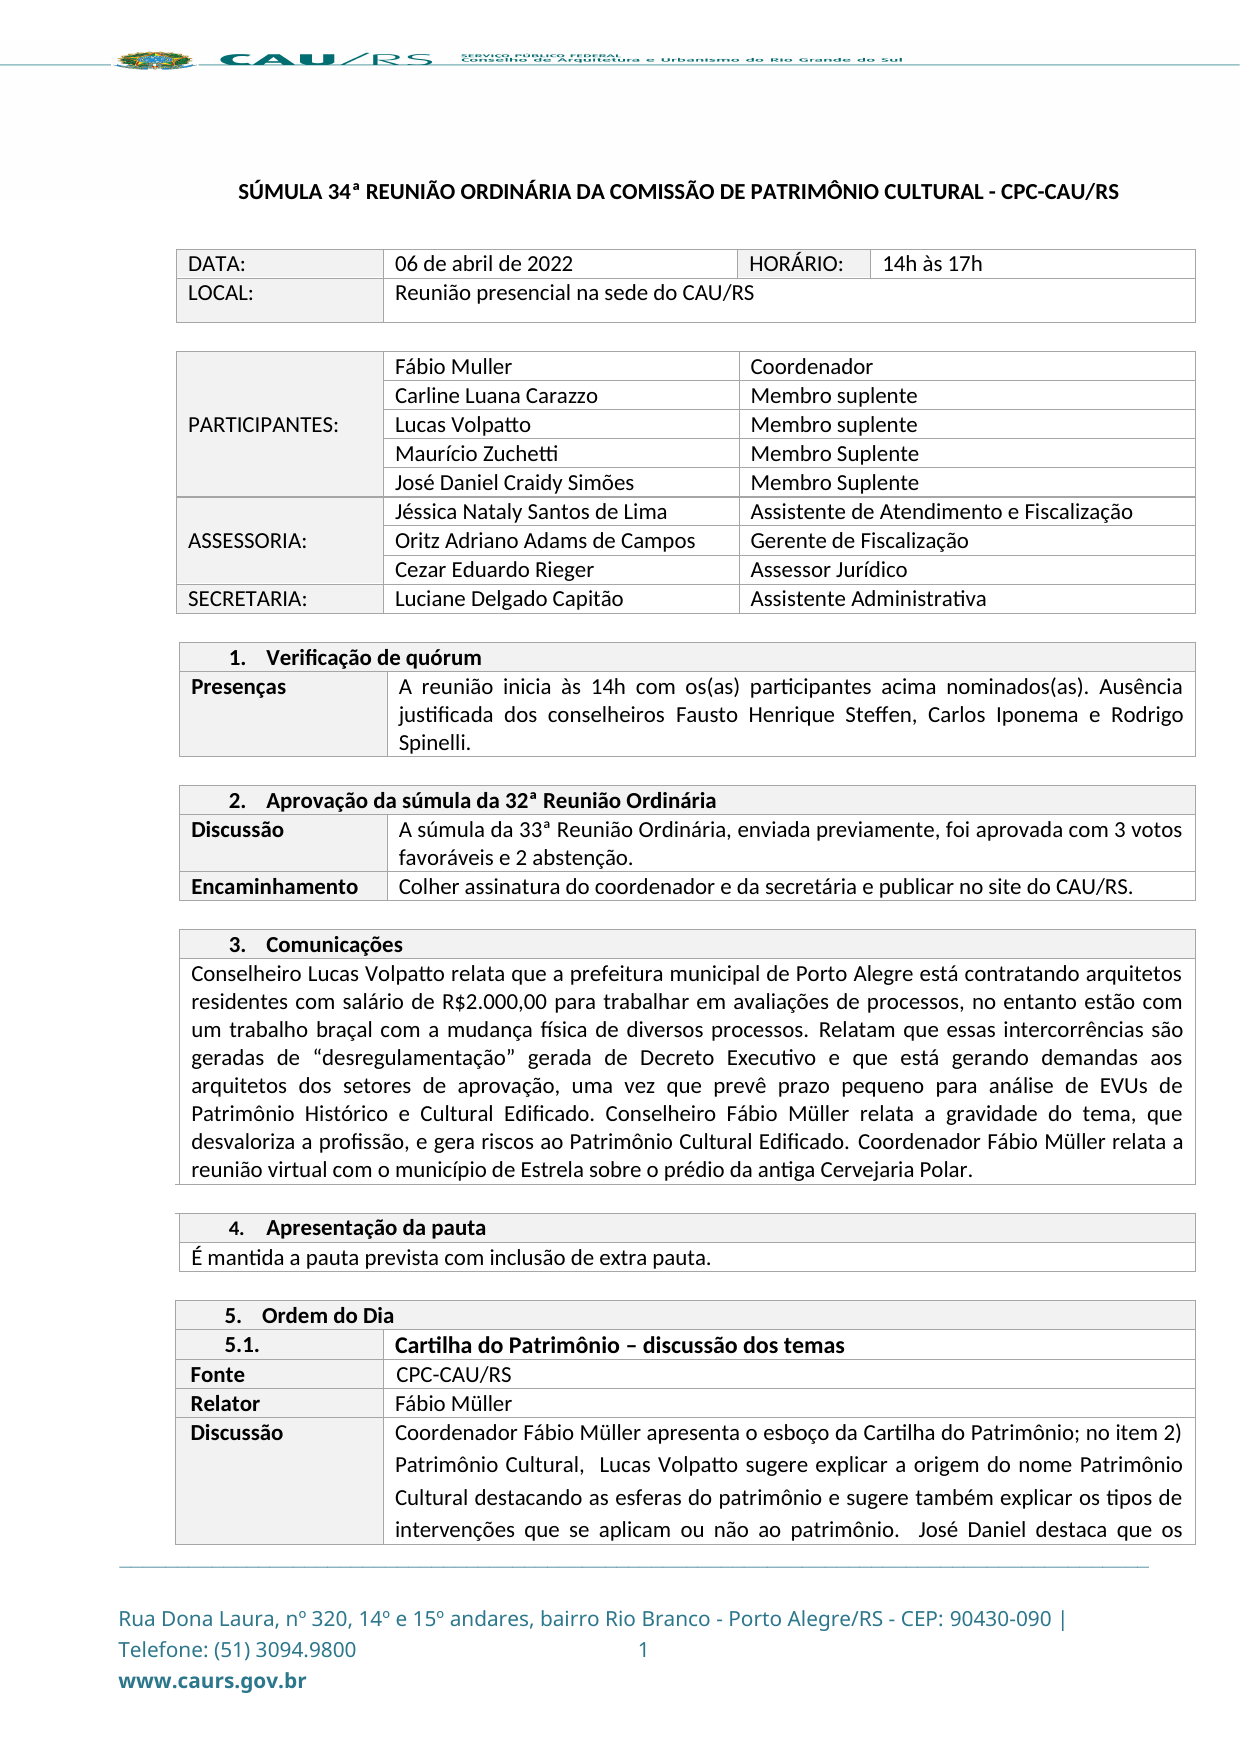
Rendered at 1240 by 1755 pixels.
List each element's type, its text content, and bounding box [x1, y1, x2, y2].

table_header 06 de abril de 2022 [384, 250, 737, 277]
table_cell [180, 901, 1196, 929]
table_cell Discussão [176, 1418, 383, 1544]
table_cell Comunicações [180, 930, 1195, 958]
table_cell Carline Luana Carazzo [384, 381, 739, 409]
text SÚMULA 34ª REUNIÃO ORDINÁRIA DA COMISSÃO DE PATRIMÔNIO CULTURAL - CPC-CAU/RS [207, 198, 1151, 205]
table_cell Encaminhamento [180, 872, 387, 900]
table_cell Luciane Delgado Capitão [384, 585, 739, 613]
table_cell É mantida a pauta prevista com inclusão de extra pauta. [180, 1243, 1195, 1271]
table_cell A súmula da 33ª Reunião Ordinária, enviada previamente, foi aprovada com 3 votos favoráveis e 2 abstenção. [388, 815, 1195, 871]
table_cell Membro Suplente [740, 468, 1195, 496]
table_cell Maurício Zuchetti [384, 439, 739, 467]
table_cell Presenças [180, 672, 387, 756]
table_cell Gerente de Fiscalização [740, 526, 1195, 554]
table_cell [175, 958, 179, 1183]
table_cell [180, 757, 1196, 785]
table_cell LOCAL: [177, 279, 383, 322]
table_cell Assistente Administrativa [740, 585, 1195, 613]
table_cell Assistente de Atendimento e Fiscalização [740, 498, 1195, 525]
table_cell Membro suplente [740, 410, 1195, 438]
table_cell SECRETARIA: [177, 585, 383, 613]
table_cell Membro Suplente [740, 439, 1195, 467]
table_header Ordem do Dia [176, 1301, 1195, 1329]
table_cell José Daniel Craidy Simões [384, 468, 739, 496]
table_cell Conselheiro Lucas Volpatto relata que a prefeitura municipal de Porto Alegre está contratando arquitetos residentes com salário de R$2.000,00 para trabalhar em avaliações de processos, no entanto estão com um trabalho braçal com a mudança física de diversos processos. Relatam que essas intercorrências são geradas de “desregulamentação” gerada de Decreto Executivo e que está gerando demandas aos arquitetos dos setores de aprovação, uma vez que prevê prazo pequeno para análise de EVUs de Patrimônio Histórico e Cultural Edificado. Conselheiro Fábio Müller relata a gravidade do tema, que desvaloriza a profissão, e gera riscos ao Patrimônio Cultural Edificado. Coordenador Fábio Müller relata a reunião virtual com o município de Estrela sobre o prédio da antiga Cervejaria Polar. [180, 959, 1195, 1183]
table_cell Cartilha do Patrimônio – discussão dos temas [384, 1330, 1195, 1359]
table_cell Apresentação da pauta [180, 1214, 1195, 1242]
table_cell [175, 929, 179, 958]
table_cell [175, 671, 179, 756]
table_cell Oritz Adriano Adams de Campos [384, 526, 739, 554]
table_cell Fábio Müller [384, 1389, 1195, 1417]
table_cell Fonte [176, 1360, 383, 1388]
table_cell Lucas Volpatto [384, 410, 739, 438]
table_header Fábio Muller [384, 352, 739, 380]
table_cell Reunião presencial na sede do CAU/RS [384, 279, 1195, 322]
table_header [175, 642, 179, 671]
table_header 14h às 17h [871, 250, 1195, 277]
table_cell [175, 785, 179, 814]
table_cell [175, 1214, 179, 1242]
table_header HORÁRIO: [738, 250, 870, 277]
table_cell Discussão [180, 815, 387, 871]
table_cell [175, 900, 180, 929]
table_cell Cezar Eduardo Rieger [384, 556, 739, 583]
table_header Verificação de quórum [180, 643, 1195, 671]
table_cell [175, 756, 180, 785]
table_cell A reunião inicia às 14h com os(as) participantes acima nominados(as). Ausência justificada dos conselheiros Fausto Henrique Steffen, Carlos Iponema e Rodrigo Spinelli. [388, 672, 1195, 756]
table_header DATA: [177, 250, 383, 277]
table_cell [175, 871, 179, 900]
table_cell CPC-CAU/RS [384, 1360, 1195, 1388]
table_header Coordenador [740, 352, 1195, 380]
table_cell Coordenador Fábio Müller apresenta o esboço da Cartilha do Patrimônio; no item 2) Patrimônio Cultural, Lucas Volpatto sugere explicar a origem do nome Patrimônio Cultural destacando as esferas do patrimônio e sugere também explicar os tipos de intervenções que se aplicam ou não ao patrimônio. José Daniel destaca que os [384, 1418, 1195, 1544]
table_cell Jéssica Nataly Santos de Lima [384, 498, 739, 525]
table_cell [175, 1242, 179, 1271]
table_cell ASSESSORIA: [177, 498, 383, 583]
table_cell [175, 1185, 1196, 1212]
table_cell [175, 814, 179, 871]
table_cell Membro suplente [740, 381, 1195, 409]
table_cell Aprovação da súmula da 32ª Reunião Ordinária [180, 786, 1195, 814]
table_cell Assessor Jurídico [740, 556, 1195, 583]
table_cell Relator [176, 1389, 383, 1417]
table_header PARTICIPANTES: [177, 352, 383, 496]
table_cell [176, 1330, 383, 1359]
table_cell Colher assinatura do coordenador e da secretária e publicar no site do CAU/RS. [388, 872, 1195, 900]
